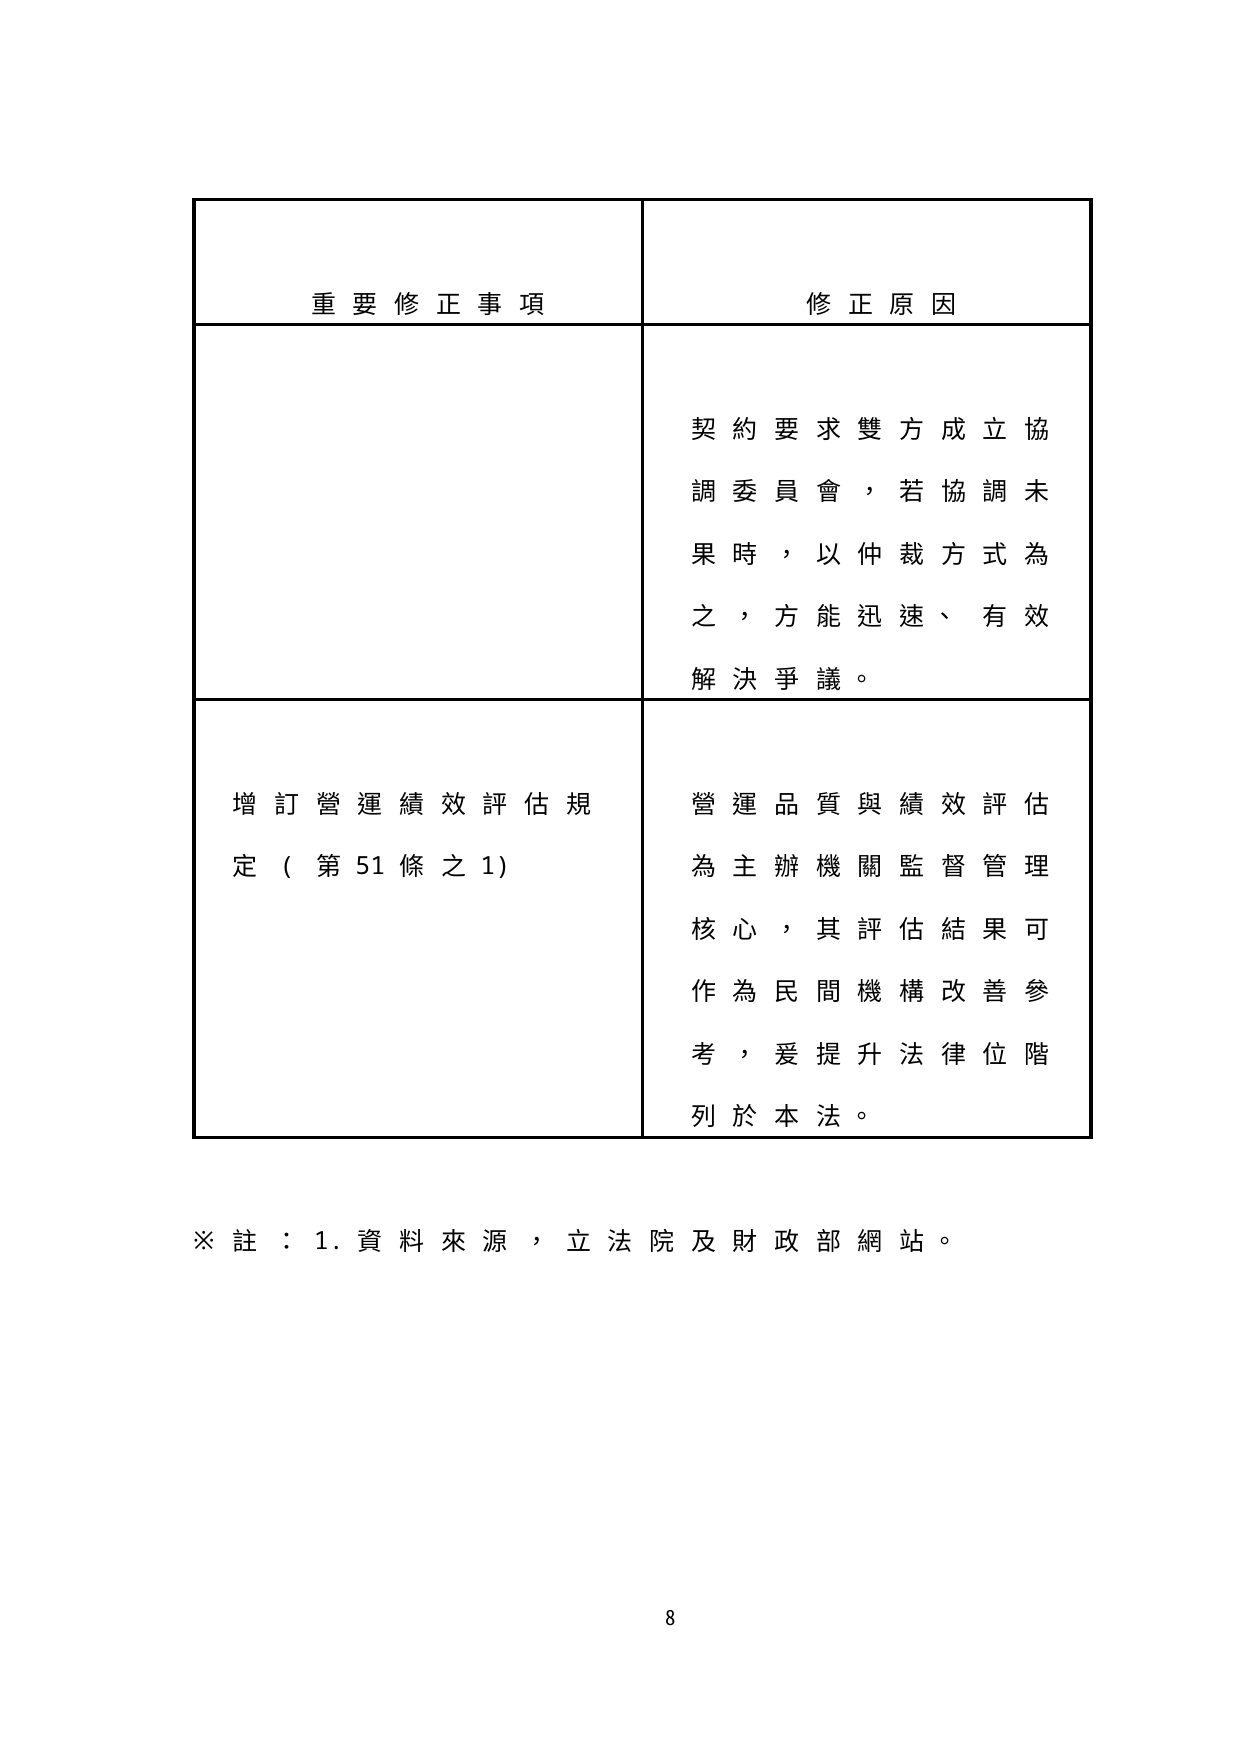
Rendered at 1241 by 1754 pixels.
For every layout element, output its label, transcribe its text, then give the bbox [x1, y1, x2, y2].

table_cell 契約要求雙方成立協調委員會，若協調未果時，以仲裁方式為之，方能迅速、有效解決爭議。 [644, 326, 1089, 698]
table_header 重要修正事項 [196, 201, 641, 323]
table_header 修正原因 [644, 201, 1089, 323]
table_cell 營運品質與績效評估為主辦機關監督管理核心，其評估結果可作為民間機構改善參考，爰提升法律位階列於本法。 [644, 701, 1089, 1136]
table_cell 增訂營運績效評估規定(第51條之1) [196, 701, 641, 1136]
text ※註：1.資料來源，立法院及財政部網站。 [183, 1198, 1058, 1323]
table_cell [196, 326, 641, 698]
